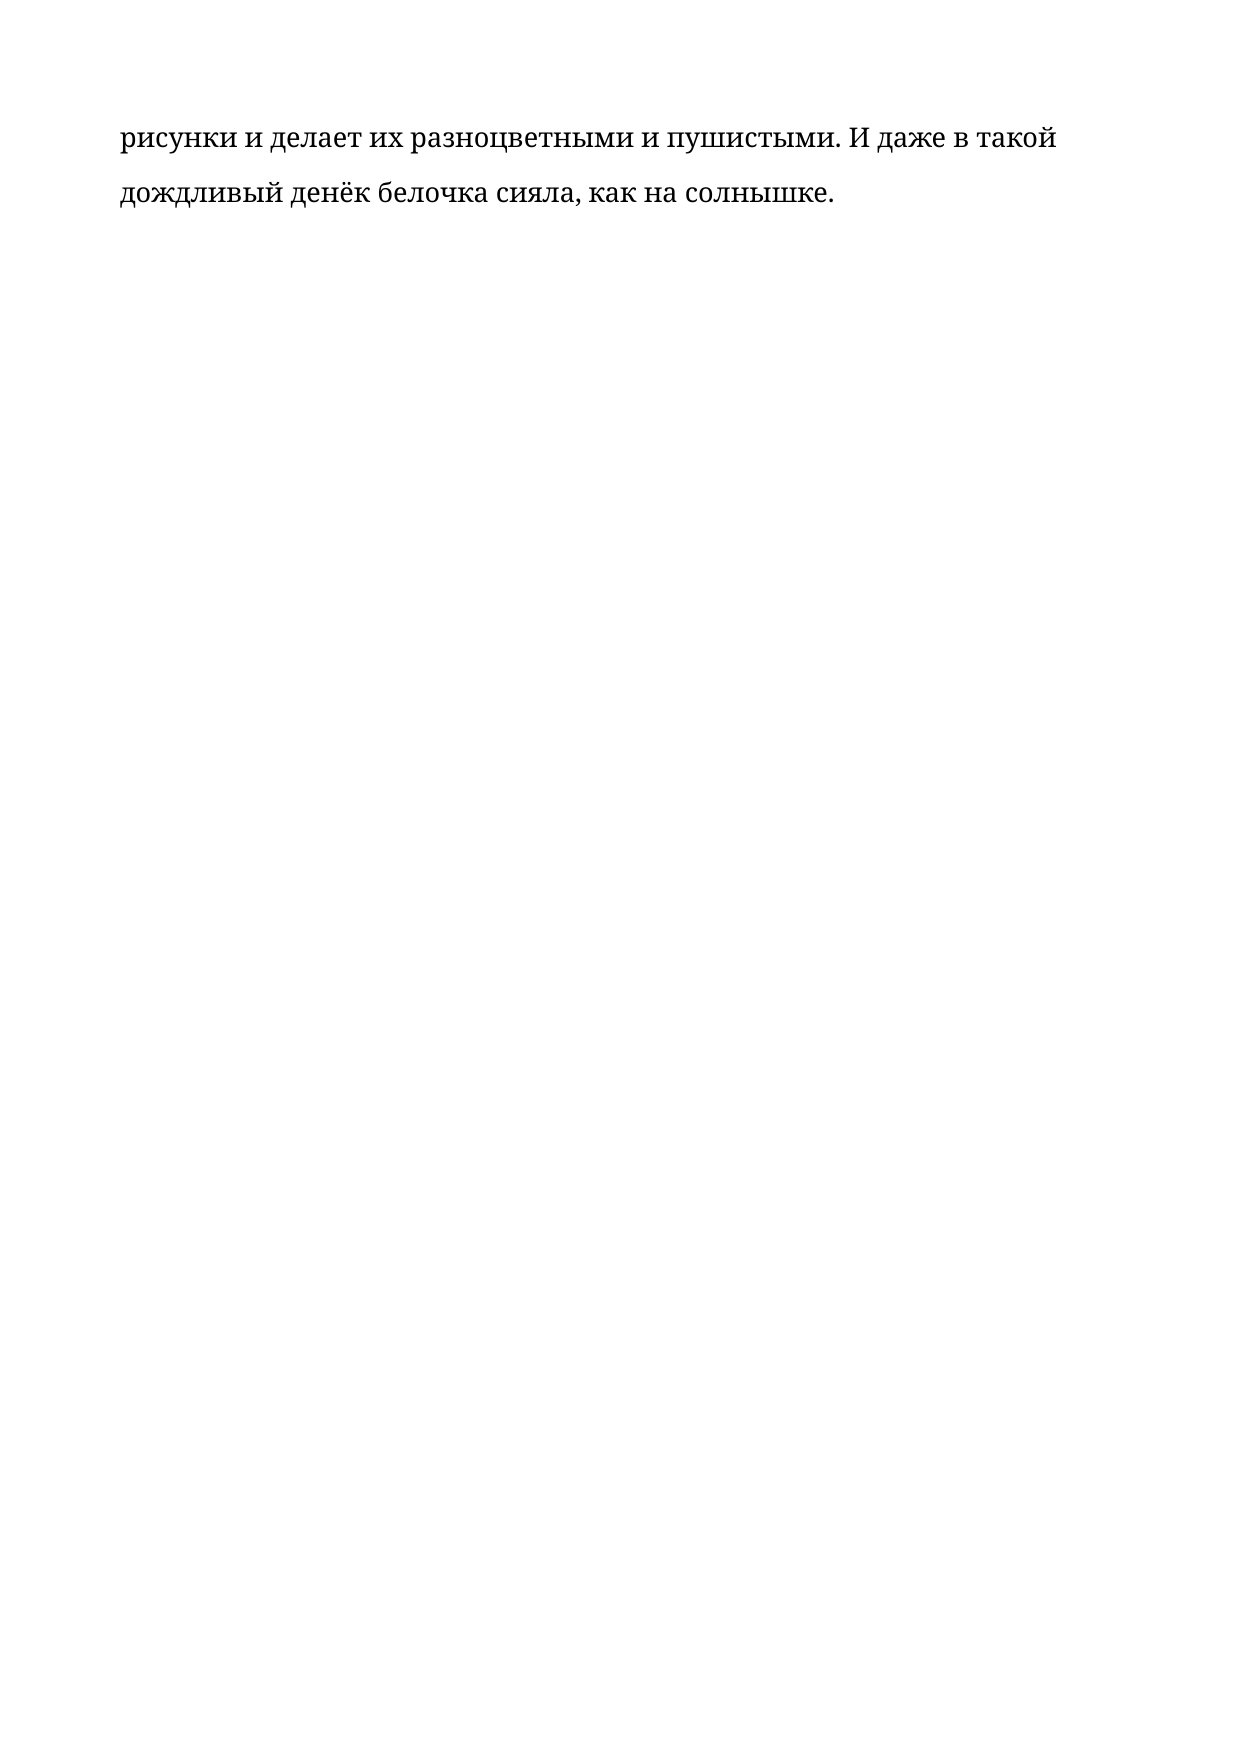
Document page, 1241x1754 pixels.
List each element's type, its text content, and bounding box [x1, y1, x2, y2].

text рисунки и делает их разноцветными и пушистыми. И даже в такой дождливый денёк белочка сияла, как на солнышке. [120, 118, 1122, 210]
